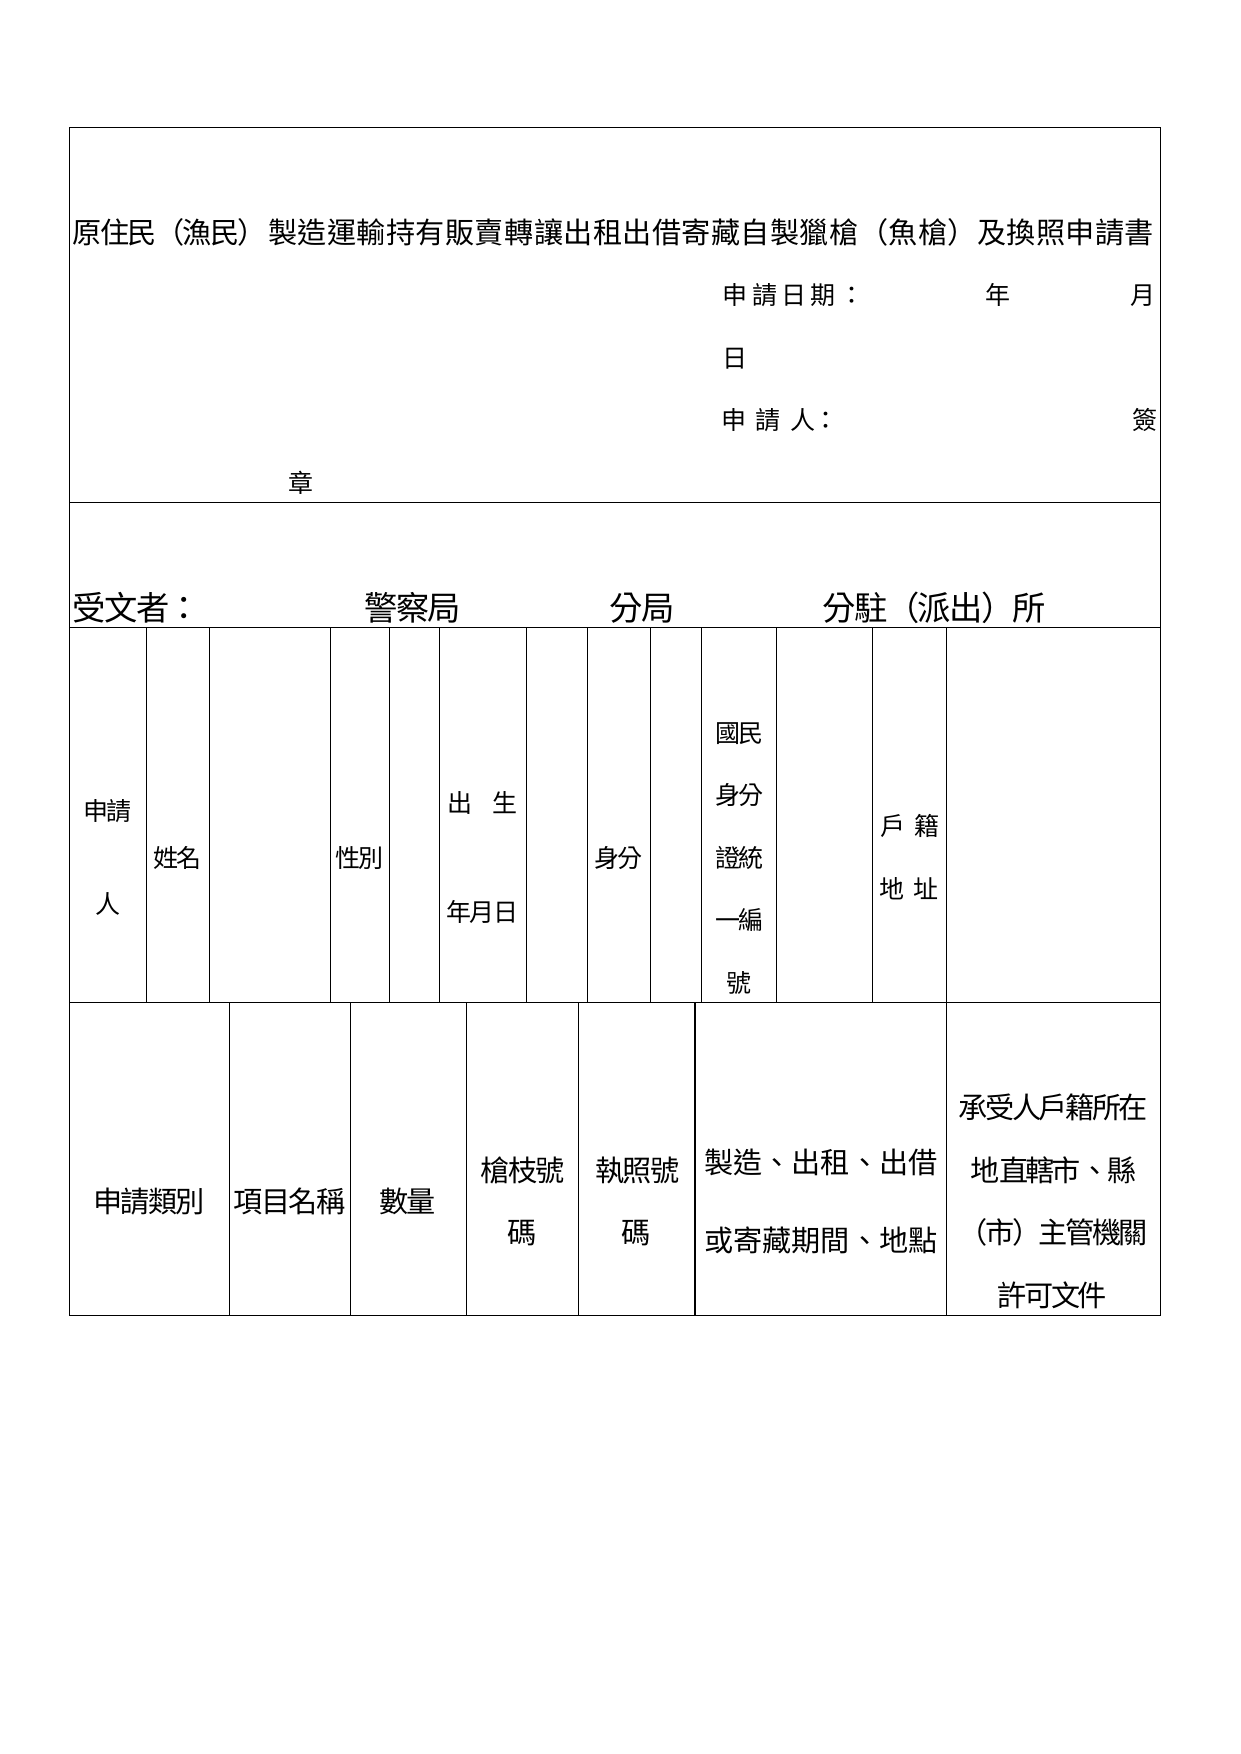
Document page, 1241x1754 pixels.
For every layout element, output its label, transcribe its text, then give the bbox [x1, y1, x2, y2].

table_cell 執照號碼 [579, 1003, 694, 1314]
table_cell 承受人戶籍所在地直轄市、縣（市）主管機關許可文件 [947, 1003, 1160, 1314]
table_cell 姓名 [147, 628, 209, 1002]
table_cell 槍枝號碼 [467, 1003, 578, 1314]
table_cell 性別 [331, 628, 389, 1002]
table_cell 戶 籍 地 址 [873, 628, 946, 1002]
table_header 原住民（漁民）製造運輸持有販賣轉讓出租出借寄藏自製獵槍（魚槍）及換照申請書 申請日期： 年 月 日 申 請 人： 簽章 [70, 128, 1160, 502]
table_cell 出 生 年月日 [440, 628, 526, 1002]
table_cell 製造、出租、出借 或寄藏期間、地點 [696, 1003, 946, 1314]
table_cell [527, 628, 587, 1002]
table_cell [651, 628, 701, 1002]
table_cell [947, 628, 1160, 1002]
table_cell [390, 628, 439, 1002]
table_cell 申請類別 [70, 1003, 229, 1314]
table_cell 項目名稱 [230, 1003, 350, 1314]
table_cell 國民身分證統一編號 [702, 628, 776, 1002]
table_cell 申請 人 [70, 628, 146, 1002]
table_cell [210, 628, 330, 1002]
table_cell 受文者： 警察局 分局 分駐（派出）所 [70, 503, 1160, 627]
table_cell [777, 628, 872, 1002]
table_cell 身分 [588, 628, 650, 1002]
table_cell 數量 [351, 1003, 466, 1314]
